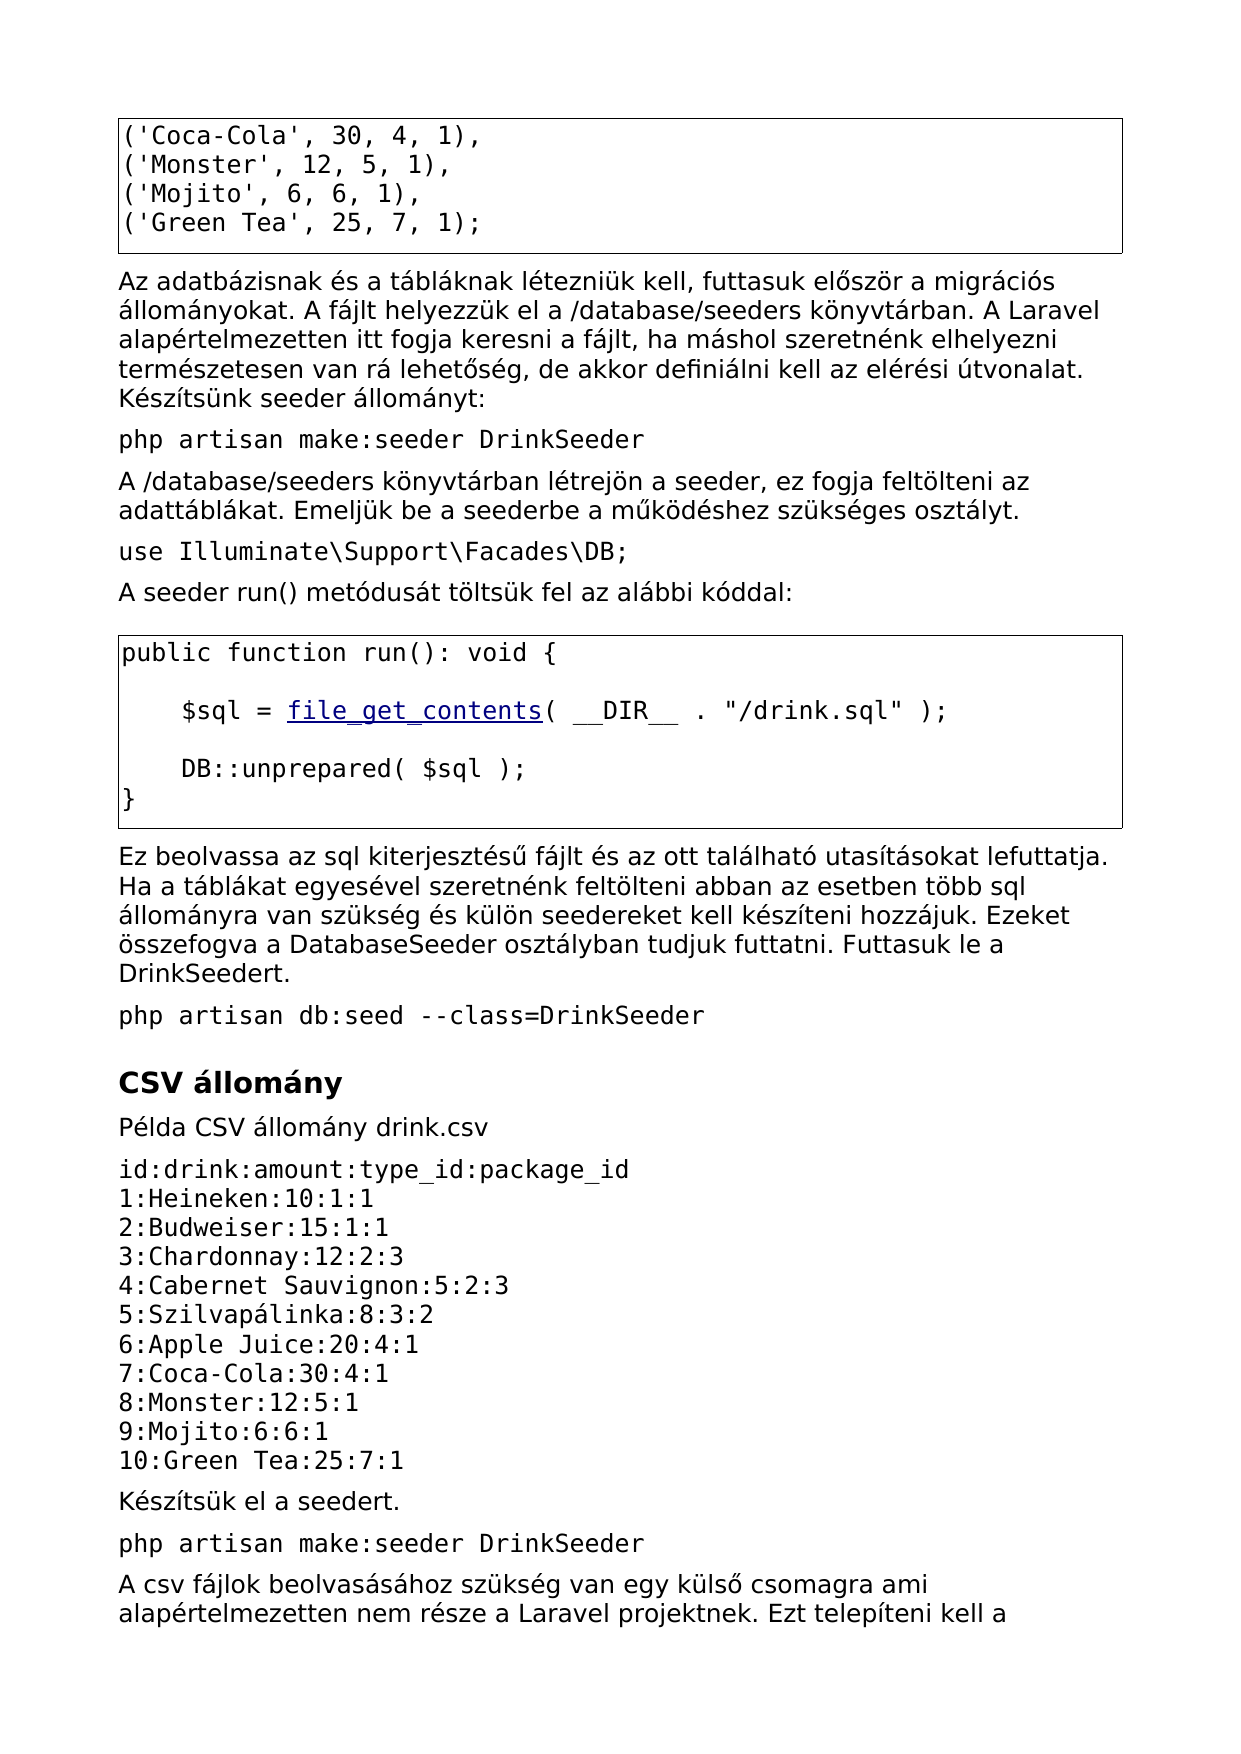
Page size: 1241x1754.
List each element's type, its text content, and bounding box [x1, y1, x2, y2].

text php artisan make:seeder DrinkSeeder [118, 1529, 1122, 1558]
text php artisan db:seed --class=DrinkSeeder [118, 1001, 1122, 1030]
table_header public function run(): void { $sql = file_get_contents( __DIR__ . "/drink.sql" ); DB::unprepared( $sql ); } [119, 636, 1122, 828]
text A seeder run() metódusát töltsük fel az alábbi kóddal: [118, 578, 1122, 608]
subtitle CSV állomány [118, 1067, 1122, 1101]
text Példa CSV állomány drink.csv [118, 1113, 1122, 1142]
text php artisan make:seeder DrinkSeeder [118, 426, 1122, 455]
text Készítsük el a seedert. [118, 1487, 1122, 1517]
text Ez beolvassa az sql kiterjesztésű fájlt és az ott található utasításokat lefuttatja. Ha a táblákat egyesével szeretnénk feltölteni abban az esetben több sql állományra van szükség és külön seedereket kell készíteni hozzájuk. Ezeket összefogva a DatabaseSeeder osztályban tudjuk futtatni. Futtasuk le a DrinkSeedert. [118, 842, 1122, 988]
table_header ('Coca-Cola', 30, 4, 1), ('Monster', 12, 5, 1), ('Mojito', 6, 6, 1), ('Green Tea', 25, 7, 1); [119, 119, 1122, 252]
text A /database/seeders könyvtárban létrejön a seeder, ez fogja feltölteni az adattáblákat. Emeljük be a seederbe a működéshez szükséges osztályt. [118, 467, 1122, 525]
text A csv fájlok beolvasásához szükség van egy külső csomagra ami alapértelmezetten nem része a Laravel projektnek. Ezt telepíteni kell a [118, 1570, 1122, 1628]
text id:drink:amount:type_id:package_id 1:Heineken:10:1:1 2:Budweiser:15:1:1 3:Chardonnay:12:2:3 4:Cabernet Sauvignon:5:2:3 5:Szilvapálinka:8:3:2 6:Apple Juice:20:4:1 7:Coca-Cola:30:4:1 8:Monster:12:5:1 9:Mojito:6:6:1 10:Green Tea:25:7:1 [118, 1155, 1122, 1476]
text use Illuminate\Support\Facades\DB; [118, 537, 1122, 567]
text Az adatbázisnak és a tábláknak létezniük kell, futtasuk először a migrációs állományokat. A fájlt helyezzük el a /database/seeders könyvtárban. A Laravel alapértelmezetten itt fogja keresni a fájlt, ha máshol szeretnénk elhelyezni természetesen van rá lehetőség, de akkor definiálni kell az elérési útvonalat. Készítsünk seeder állományt: [118, 267, 1122, 413]
